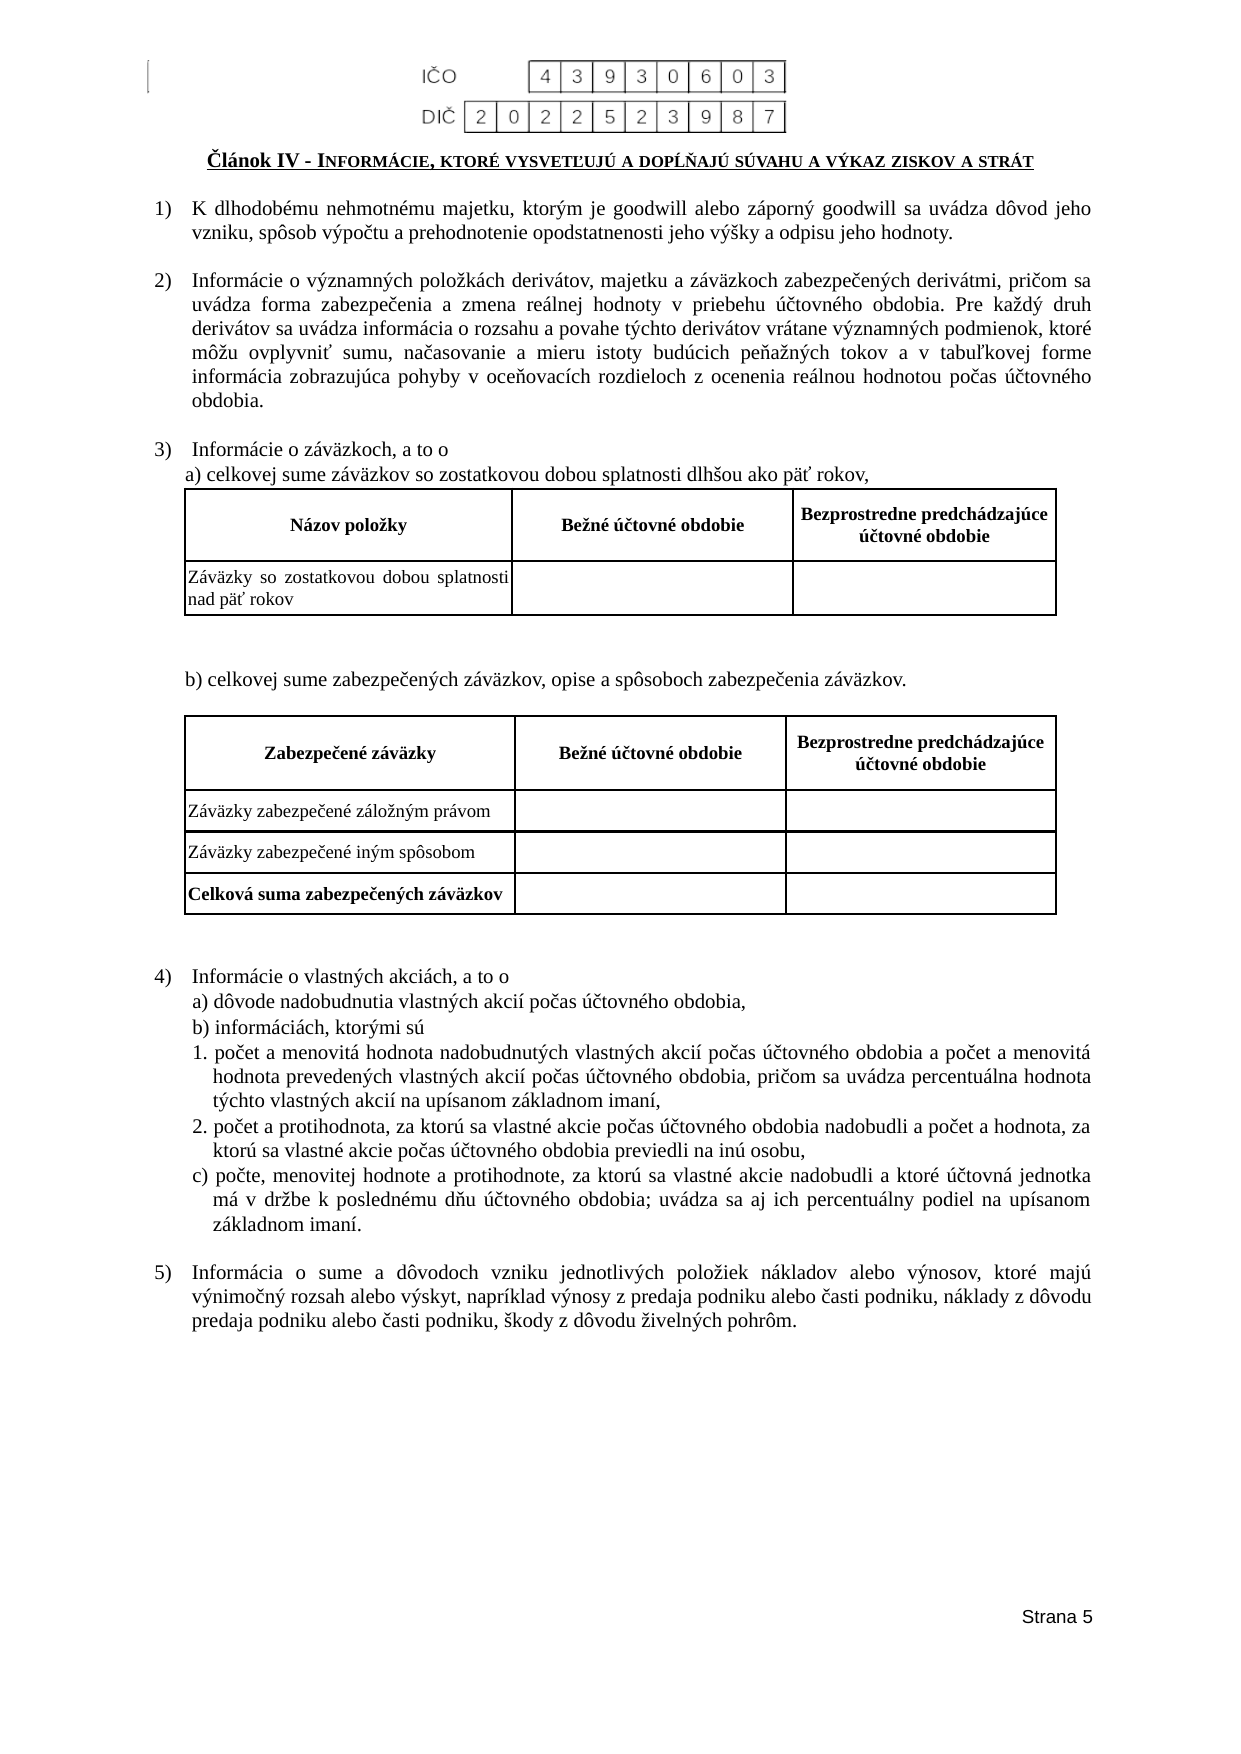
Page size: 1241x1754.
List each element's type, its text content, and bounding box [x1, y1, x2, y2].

table_cell [516, 874, 785, 913]
text a) dôvode nadobudnutia vlastných akcií počas účtovného obdobia, [192, 989, 1092, 1013]
list Informácie o významných položkách derivátov, majetku a záväzkoch zabezpečených derivátmi, pričom sa uvádza forma zabezpečenia a zmena reálnej hodnoty v priebehu účtovného obdobia. Pre každý druh derivátov sa uvádza informácia o rozsahu a povahe týchto derivátov vrátane významných podmienok, ktoré môžu ovplyvniť sumu, načasovanie a mieru istoty budúcich peňažných tokov a v tabuľkovej forme informácia zobrazujúca pohyby v oceňovacích rozdieloch z ocenenia reálnou hodnotou počas účtovného obdobia. [154, 268, 1092, 412]
list K dlhodobému nehmotnému majetku, ktorým je goodwill alebo záporný goodwill sa uvádza dôvod jeho vzniku, spôsob výpočtu a prehodnotenie opodstatnenosti jeho výšky a odpisu jeho hodnoty. [154, 196, 1092, 244]
table_header Bezprostredne predchádzajúce účtovné obdobie [787, 717, 1055, 789]
table_cell [516, 791, 785, 830]
table_cell [787, 833, 1055, 872]
table_cell Celková suma zabezpečených záväzkov [186, 874, 514, 913]
list Informácia o sume a dôvodoch vzniku jednotlivých položiek nákladov alebo výnosov, ktoré majú výnimočný rozsah alebo výskyt, napríklad výnosy z predaja podniku alebo časti podniku, náklady z dôvodu predaja podniku alebo časti podniku, škody z dôvodu živelných pohrôm. [154, 1259, 1092, 1332]
text b) celkovej sume zabezpečených záväzkov, opise a spôsoboch zabezpečenia záväzkov. [185, 667, 1092, 691]
text Článok IV - Informácie, ktoré vysvetľujú a dopĺňajú súvahu a výkaz ziskov a strát [148, 148, 1092, 172]
table_header Zabezpečené záväzky [186, 717, 514, 789]
table_header Bežné účtovné obdobie [513, 490, 792, 559]
table_cell [516, 833, 785, 872]
table_cell [794, 562, 1055, 614]
text 1. počet a menovitá hodnota nadobudnutých vlastných akcií počas účtovného obdobia a počet a menovitá hodnota prevedených vlastných akcií počas účtovného obdobia, pričom sa uvádza percentuálna hodnota týchto vlastných akcií na upísanom základnom imaní, [192, 1040, 1092, 1112]
table_header Bežné účtovné obdobie [516, 717, 785, 789]
table_cell [787, 791, 1055, 830]
table_cell [787, 874, 1055, 913]
table_cell Záväzky zabezpečené záložným právom [186, 791, 514, 830]
list Informácie o záväzkoch, a to o [154, 436, 1092, 461]
text c) počte, menovitej hodnote a protihodnote, za ktorú sa vlastné akcie nadobudli a ktoré účtovná jednotka má v držbe k poslednému dňu účtovného obdobia; uvádza sa aj ich percentuálny podiel na upísanom základnom imaní. [192, 1163, 1092, 1236]
table_cell [513, 562, 792, 614]
table_cell Záväzky so zostatkovou dobou splatnosti nad päť rokov [186, 562, 511, 614]
list Informácie o vlastných akciách, a to o [154, 963, 1092, 988]
text 2. počet a protihodnota, za ktorú sa vlastné akcie počas účtovného obdobia nadobudli a počet a hodnota, za ktorú sa vlastné akcie počas účtovného obdobia previedli na inú osobu, [192, 1114, 1092, 1162]
text a) celkovej sume záväzkov so zostatkovou dobou splatnosti dlhšou ako päť rokov, [185, 462, 1092, 486]
table_cell Záväzky zabezpečené iným spôsobom [186, 833, 514, 872]
table_header Názov položky [186, 490, 511, 559]
text b) informáciách, ktorými sú [192, 1014, 1092, 1039]
table_header Bezprostredne predchádzajúce účtovné obdobie [794, 490, 1055, 559]
